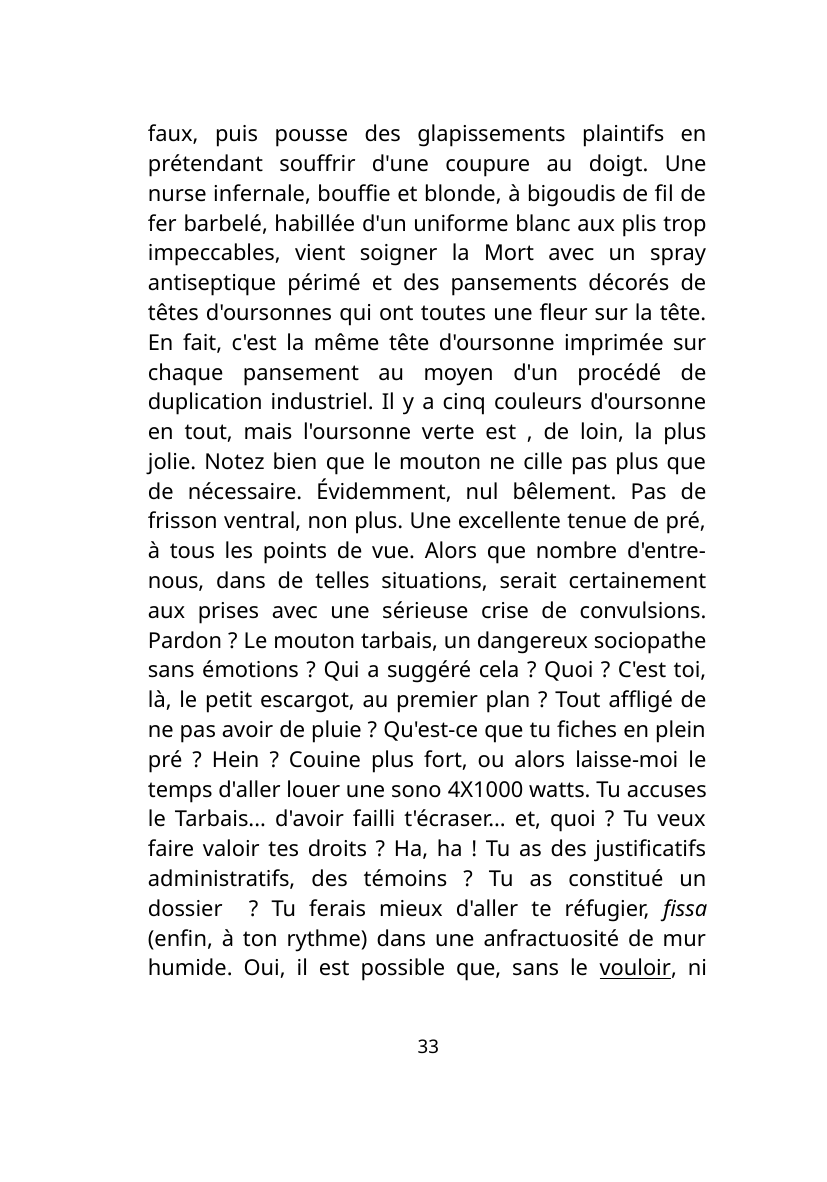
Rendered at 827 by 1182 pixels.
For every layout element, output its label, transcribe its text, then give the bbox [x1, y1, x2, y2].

text faux, puis pousse des glapissements plaintifs en prétendant souffrir d'une coupure au doigt. Une nurse infernale, bouffie et blonde, à bigoudis de fil de fer barbelé, habillée d'un uniforme blanc aux plis trop impeccables, vient soigner la Mort avec un spray antiseptique périmé et des pansements décorés de têtes d'oursonnes qui ont toutes une fleur sur la tête. En fait, c'est la même tête d'oursonne imprimée sur chaque pansement au moyen d'un procédé de duplication industriel. Il y a cinq couleurs d'oursonne en tout, mais l'oursonne verte est , de loin, la plus jolie. Notez bien que le mouton ne cille pas plus que de nécessaire. Évidemment, nul bêlement. Pas de frisson ventral, non plus. Une excellente tenue de pré, à tous les points de vue. Alors que nombre d'entre-nous, dans de telles situations, serait certainement aux prises avec une sérieuse crise de convulsions. Pardon ? Le mouton tarbais, un dangereux sociopathe sans émotions ? Qui a suggéré cela ? Quoi ? C'est toi, là, le petit escargot, au premier plan ? Tout affligé de ne pas avoir de pluie ? Qu'est-ce que tu fiches en plein pré ? Hein ? Couine plus fort, ou alors laisse-moi le temps d'aller louer une sono 4X1000 watts. Tu accuses le Tarbais... d'avoir failli t'écraser... et, quoi ? Tu veux faire valoir tes droits ? Ha, ha ! Tu as des justificatifs administratifs, des témoins ? Tu as constitué un dossier ? Tu ferais mieux d'aller te réfugier, fissa (enfin, à ton rythme) dans une anfractuosité de mur humide. Oui, il est possible que, sans le vouloir, ni [148, 118, 707, 982]
